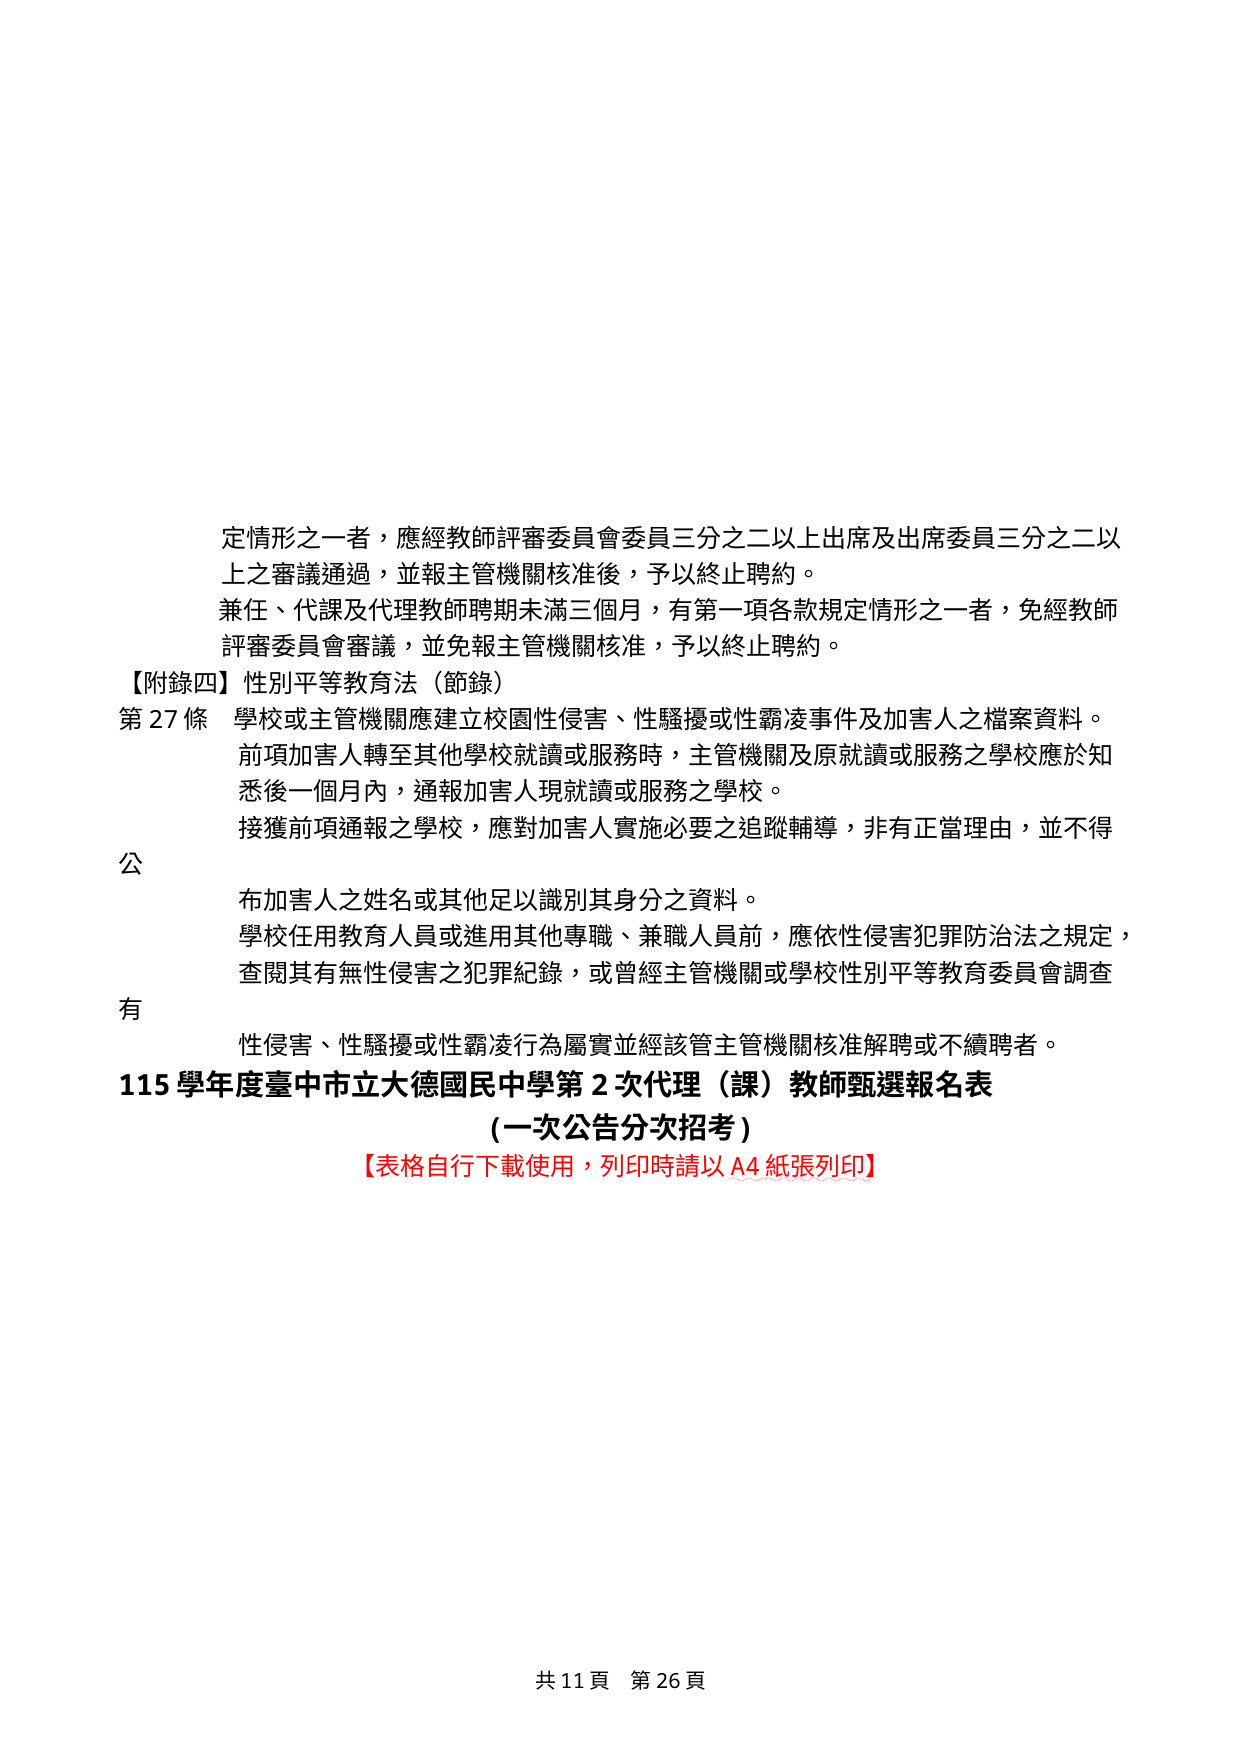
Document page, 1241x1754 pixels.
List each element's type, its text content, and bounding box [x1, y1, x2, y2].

text 查閱其有無性侵害之犯罪紀錄，或曾經主管機關或學校性別平等教育委員會調查有 [118, 953, 1122, 1026]
text 定情形之一者，應經教師評審委員會委員三分之二以上出席及出席委員三分之二以上之審議通過，並報主管機關核准後，予以終止聘約。 [218, 518, 1122, 591]
text 性侵害、性騷擾或性霸凌行為屬實並經該管主管機關核准解聘或不續聘者。 [118, 1026, 1122, 1062]
text 【附錄四】性別平等教育法（節錄） [118, 663, 1122, 699]
text 學校任用教育人員或進用其他專職、兼職人員前，應依性侵害犯罪防治法之規定， [118, 917, 1122, 953]
text 兼任、代課及代理教師聘期未滿三個月，有第一項各款規定情形之一者，免經教師評審委員會審議，並免報主管機關核准，予以終止聘約。 [218, 591, 1122, 663]
text 接獲前項通報之學校，應對加害人實施必要之追蹤輔導，非有正當理由，並不得公 [118, 808, 1122, 881]
text 【表格自行下載使用，列印時請以A4紙張列印】 [118, 1147, 1122, 1183]
text 布加害人之姓名或其他足以識別其身分之資料。 [118, 881, 1122, 917]
text (一次公告分次招考) [118, 1104, 1122, 1147]
text 前項加害人轉至其他學校就讀或服務時，主管機關及原就讀或服務之學校應於知 [118, 736, 1122, 772]
text 115學年度臺中市立大德國民中學第2次代理（課）教師甄選報名表 [118, 1062, 1122, 1104]
text 第27條 學校或主管機關應建立校園性侵害、性騷擾或性霸凌事件及加害人之檔案資料。 [118, 699, 1122, 736]
text 悉後一個月內，通報加害人現就讀或服務之學校。 [118, 772, 1122, 808]
